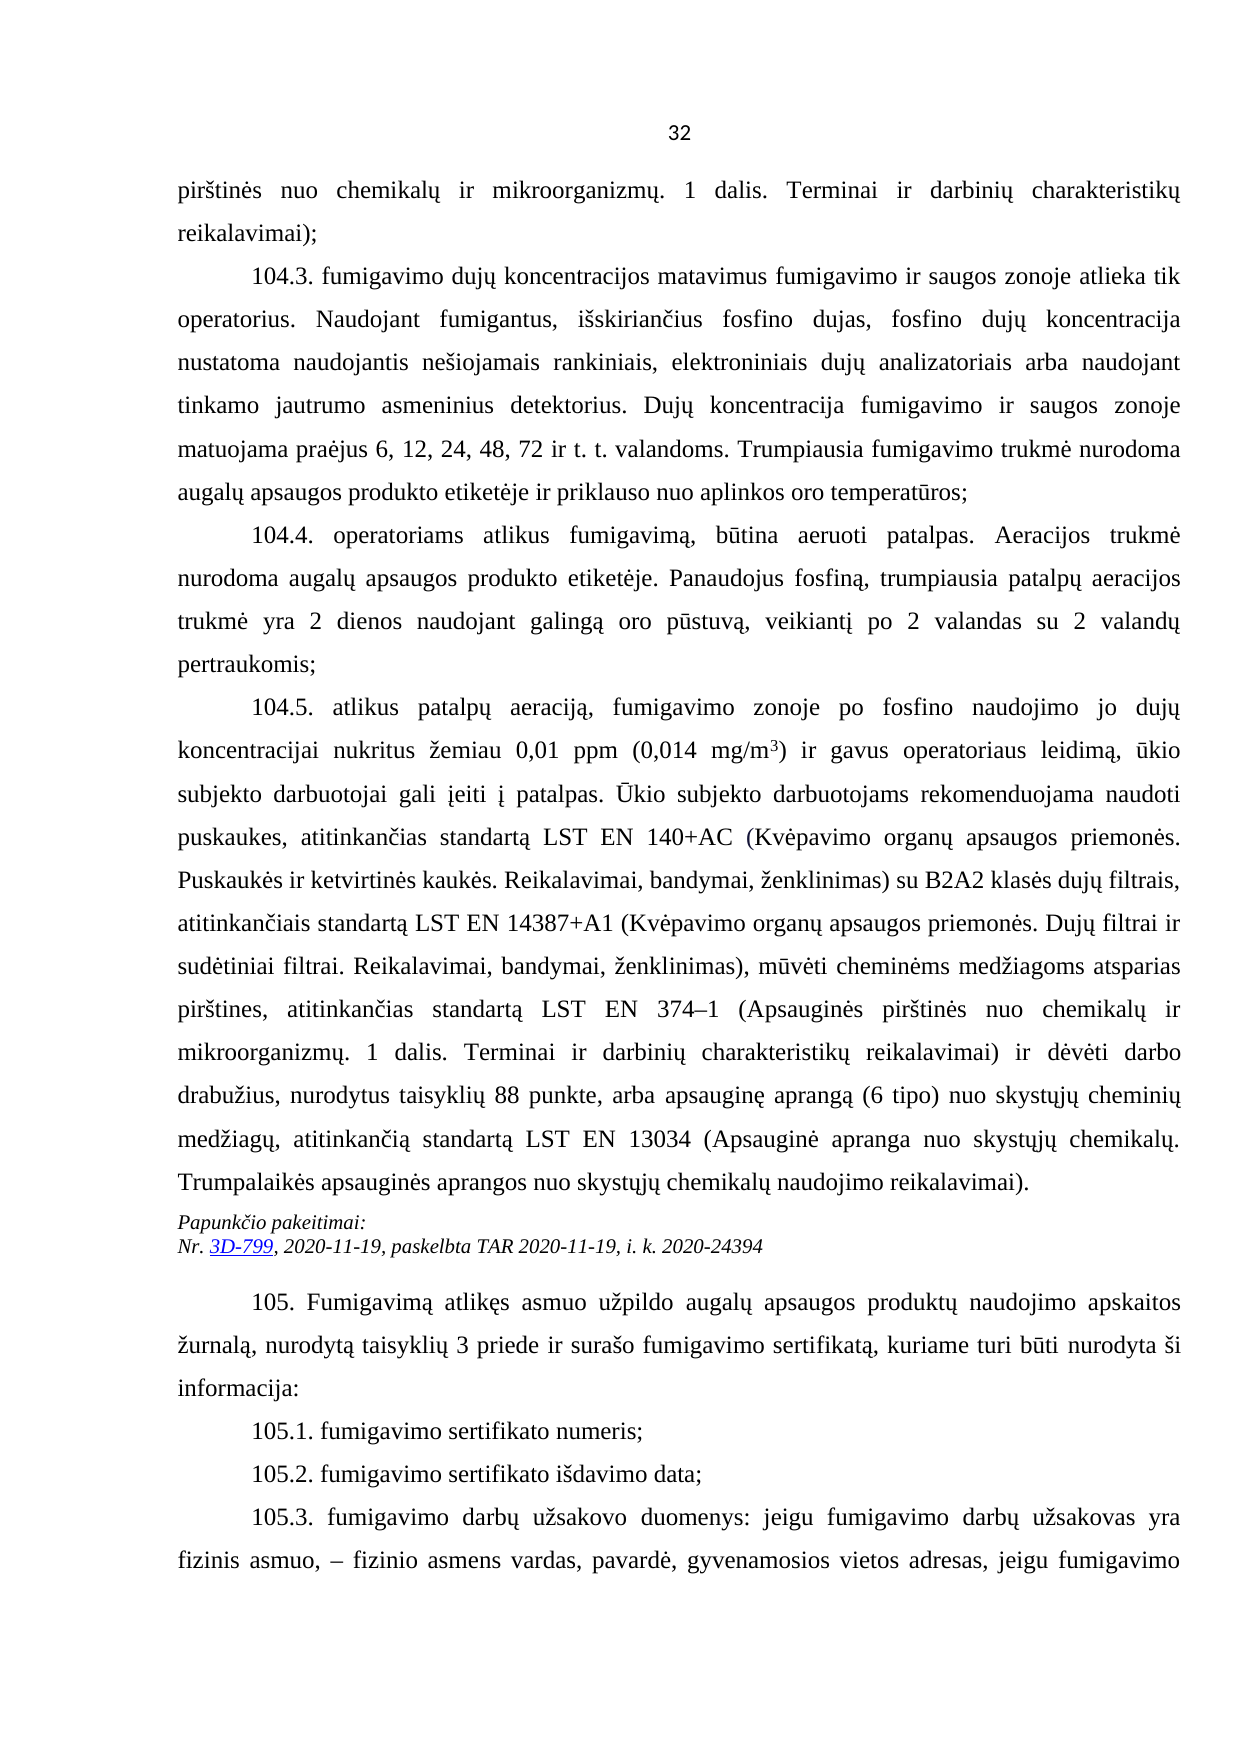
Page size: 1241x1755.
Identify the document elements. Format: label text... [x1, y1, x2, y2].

text Papunkčio pakeitimai: [177, 1210, 1181, 1234]
text Nr. 3D-799, 2020-11-19, paskelbta TAR 2020-11-19, i. k. 2020-24394 [177, 1234, 1181, 1258]
text pirštinės nuo chemikalų ir mikroorganizmų. 1 dalis. Terminai ir darbinių charakteristikų reikalavimai); [177, 175, 1181, 247]
text 105.2. fumigavimo sertifikato išdavimo data; [177, 1459, 1181, 1488]
text 104.3. fumigavimo dujų koncentracijos matavimus fumigavimo ir saugos zonoje atlieka tik operatorius. Naudojant fumigantus, išskiriančius fosfino dujas, fosfino dujų koncentracija nustatoma naudojantis nešiojamais rankiniais, elektroniniais dujų analizatoriais arba naudojant tinkamo jautrumo asmeninius detektorius. Dujų koncentracija fumigavimo ir saugos zonoje matuojama praėjus 6, 12, 24, 48, 72 ir t. t. valandoms. Trumpiausia fumigavimo trukmė nurodoma augalų apsaugos produkto etiketėje ir priklauso nuo aplinkos oro temperatūros; [177, 261, 1181, 506]
text 104.5. atlikus patalpų aeraciją, fumigavimo zonoje po fosfino naudojimo jo dujų koncentracijai nukritus žemiau 0,01 ppm (0,014 mg/m3) ir gavus operatoriaus leidimą, ūkio subjekto darbuotojai gali įeiti į patalpas. Ūkio subjekto darbuotojams rekomenduojama naudoti puskaukes, atitinkančias standartą LST EN 140+AC (Kvėpavimo organų apsaugos priemonės. Puskaukės ir ketvirtinės kaukės. Reikalavimai, bandymai, ženklinimas) su B2A2 klasės dujų filtrais, atitinkančiais standartą LST EN 14387+A1 (Kvėpavimo organų apsaugos priemonės. Dujų filtrai ir sudėtiniai filtrai. Reikalavimai, bandymai, ženklinimas), mūvėti cheminėms medžiagoms atsparias pirštines, atitinkančias standartą LST EN 374–1 (Apsauginės pirštinės nuo chemikalų ir mikroorganizmų. 1 dalis. Terminai ir darbinių charakteristikų reikalavimai) ir dėvėti darbo drabužius, nurodytus taisyklių 88 punkte, arba apsauginę aprangą (6 tipo) nuo skystųjų cheminių medžiagų, atitinkančią standartą LST EN 13034 (Apsauginė apranga nuo skystųjų chemikalų. Trumpalaikės apsauginės aprangos nuo skystųjų chemikalų naudojimo reikalavimai). [177, 692, 1181, 1196]
text 105. Fumigavimą atlikęs asmuo užpildo augalų apsaugos produktų naudojimo apskaitos žurnalą, nurodytą taisyklių 3 priede ir surašo fumigavimo sertifikatą, kuriame turi būti nurodyta ši informacija: [177, 1287, 1181, 1402]
text 105.3. fumigavimo darbų užsakovo duomenys: jeigu fumigavimo darbų užsakovas yra fizinis asmuo, – fizinio asmens vardas, pavardė, gyvenamosios vietos adresas, jeigu fumigavimo [177, 1502, 1181, 1574]
text 105.1. fumigavimo sertifikato numeris; [177, 1416, 1181, 1445]
text 104.4. operatoriams atlikus fumigavimą, būtina aeruoti patalpas. Aeracijos trukmė nurodoma augalų apsaugos produkto etiketėje. Panaudojus fosfiną, trumpiausia patalpų aeracijos trukmė yra 2 dienos naudojant galingą oro pūstuvą, veikiantį po 2 valandas su 2 valandų pertraukomis; [177, 520, 1181, 678]
